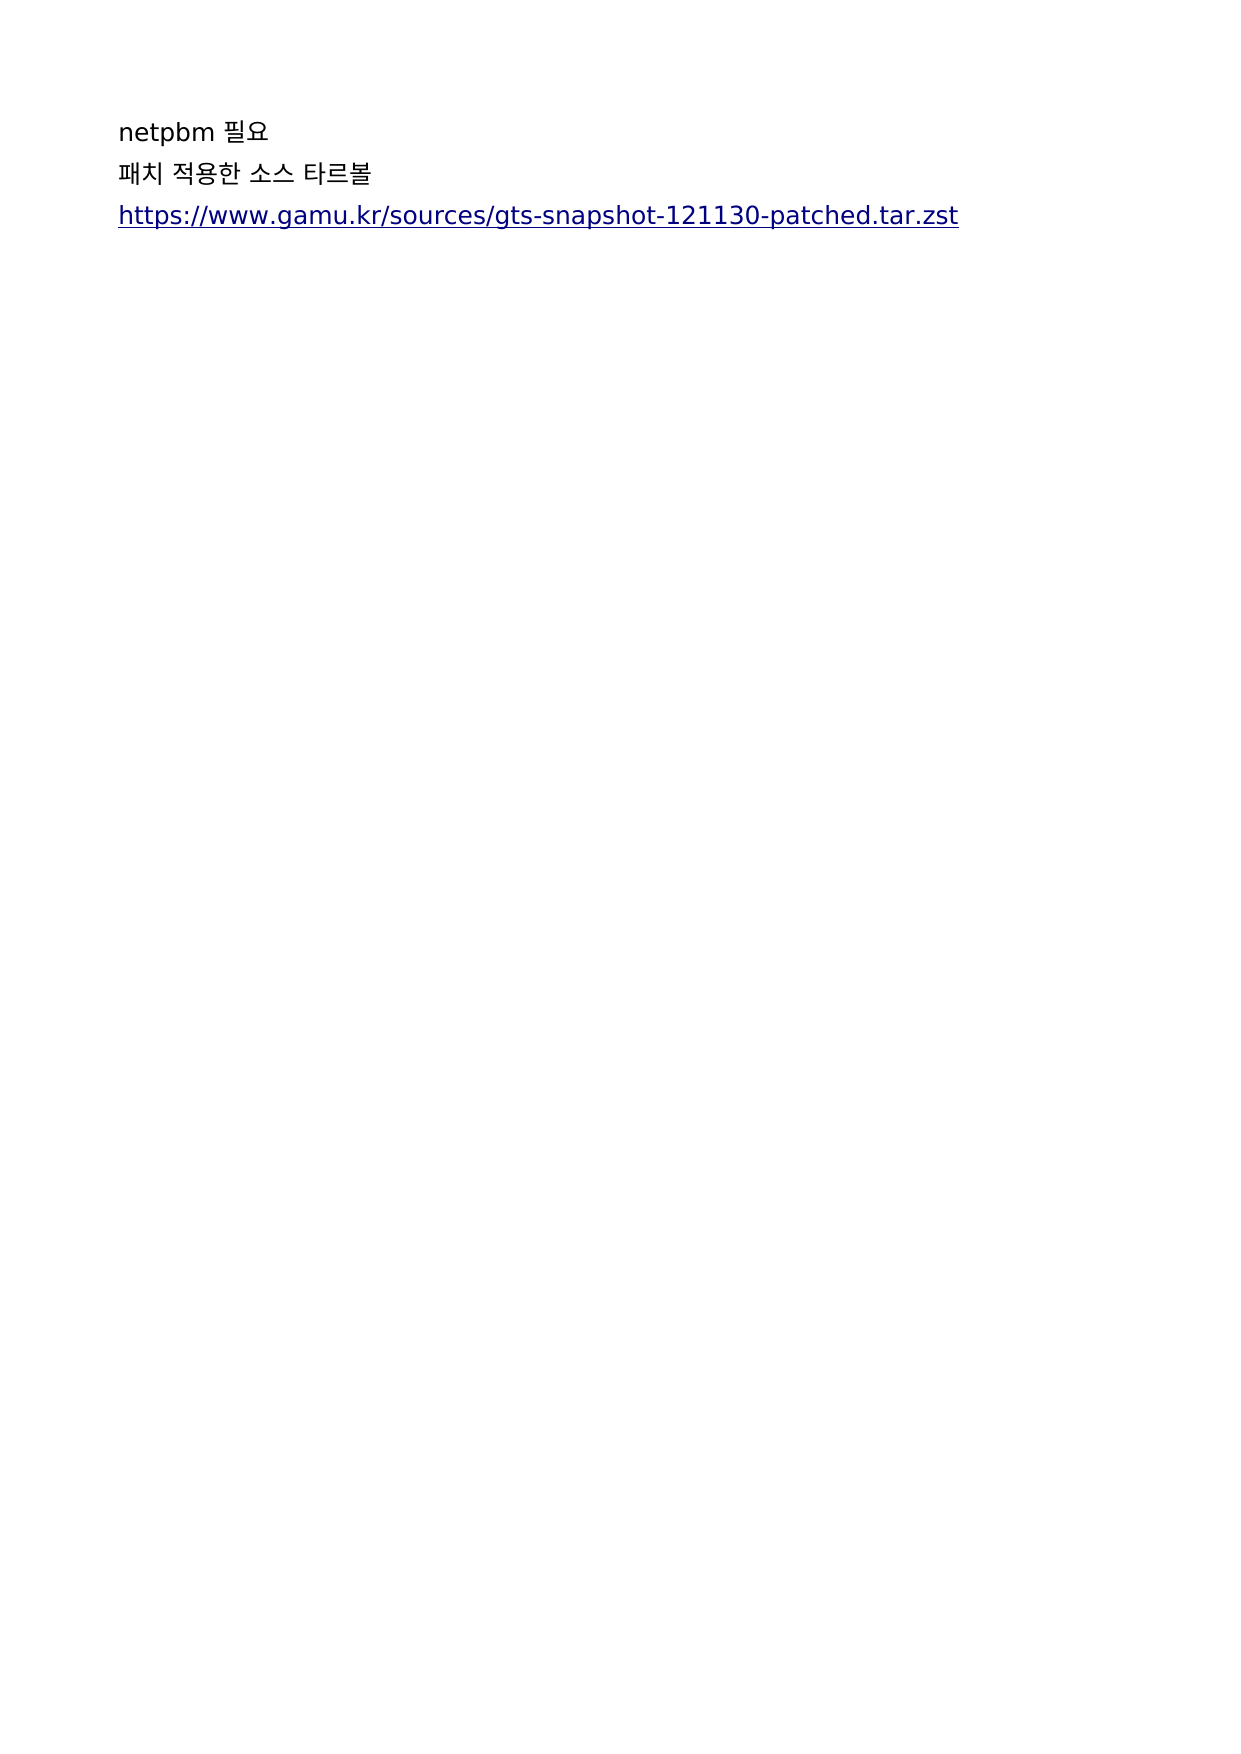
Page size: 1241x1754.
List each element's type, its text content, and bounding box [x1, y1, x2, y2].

text https://www.gamu.kr/sources/gts-snapshot-121130-patched.tar.zst [118, 201, 1122, 231]
text netpbm 필요 [118, 118, 1122, 147]
text 패치 적용한 소스 타르볼 [118, 160, 1122, 189]
